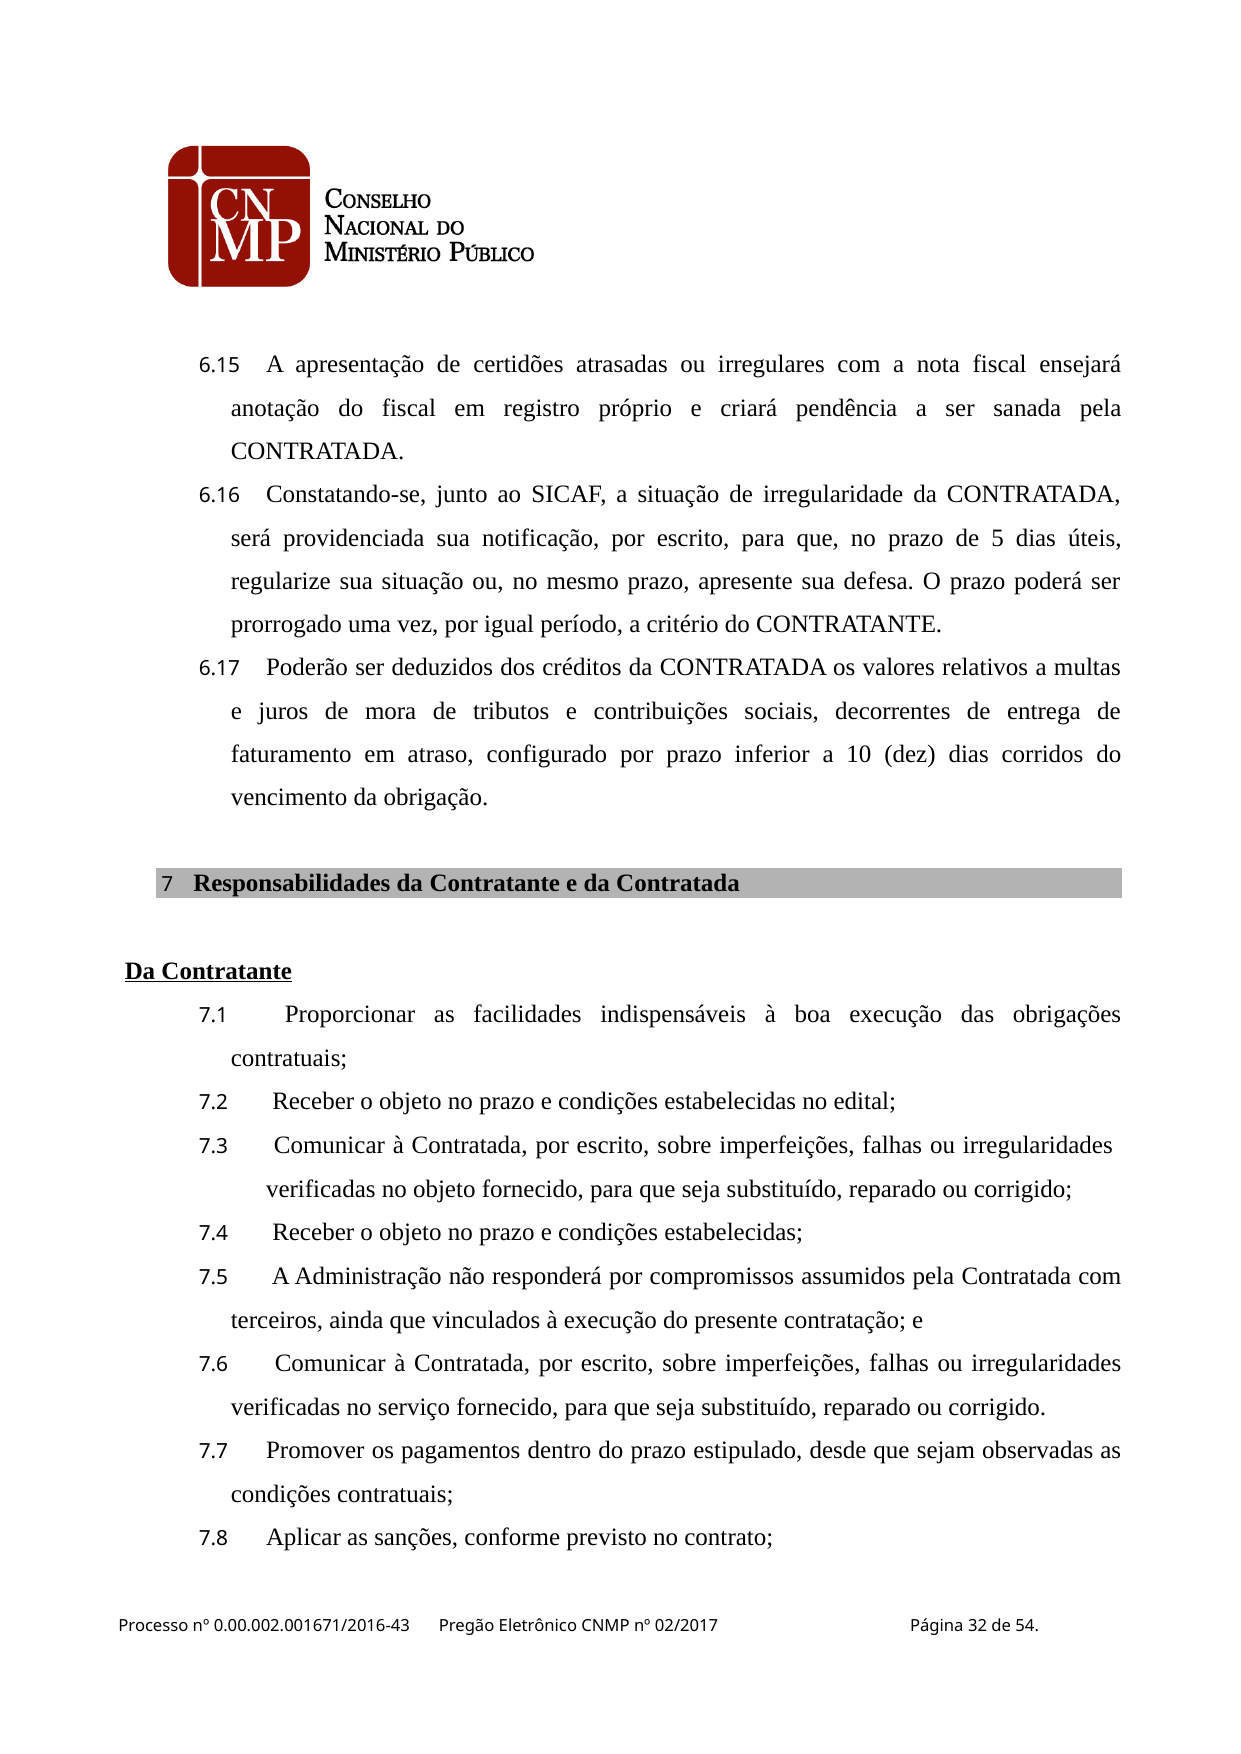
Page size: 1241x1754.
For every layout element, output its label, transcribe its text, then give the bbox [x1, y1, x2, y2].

list A apresentação de certidões atrasadas ou irregulares com a nota fiscal ensejará anotação do fiscal em registro próprio e criará pendência a ser sanada pela CONTRATADA. [193, 349, 1122, 464]
list Constatando-se, junto ao SICAF, a situação de irregularidade da CONTRATADA, será providenciada sua notificação, por escrito, para que, no prazo de 5 dias úteis, regularize sua situação ou, no mesmo prazo, apresente sua defesa. O prazo poderá ser prorrogado uma vez, por igual período, a critério do CONTRATANTE. [193, 479, 1122, 638]
list Receber o objeto no prazo e condições estabelecidas no edital; [193, 1086, 1122, 1115]
list Poderão ser deduzidos dos créditos da CONTRATADA os valores relativos a multas e juros de mora de tributos e contribuições sociais, decorrentes de entrega de faturamento em atraso, configurado por prazo inferior a 10 (dez) dias corridos do vencimento da obrigação. [193, 652, 1122, 811]
list Da Contratante [87, 956, 1122, 984]
list Comunicar à Contratada, por escrito, sobre imperfeições, falhas ou irregularidades verificadas no serviço fornecido, para que seja substituído, reparado ou corrigido. [193, 1348, 1122, 1421]
list Receber o objeto no prazo e condições estabelecidas; [193, 1217, 1122, 1247]
list Comunicar à Contratada, por escrito, sobre imperfeições, falhas ou irregularidades verificadas no objeto fornecido, para que seja substituído, reparado ou corrigido; [193, 1130, 1122, 1203]
list Responsabilidades da Contratante e da Contratada [156, 868, 1122, 898]
list Promover os pagamentos dentro do prazo estipulado, desde que sejam observadas as condições contratuais; [193, 1435, 1122, 1508]
picture [143, 123, 550, 309]
list Aplicar as sanções, conforme previsto no contrato; [193, 1522, 1122, 1552]
list Proporcionar as facilidades indispensáveis à boa execução das obrigações contratuais; [193, 999, 1122, 1072]
list A Administração não responderá por compromissos assumidos pela Contratada com terceiros, ainda que vinculados à execução do presente contratação; e [193, 1261, 1122, 1334]
